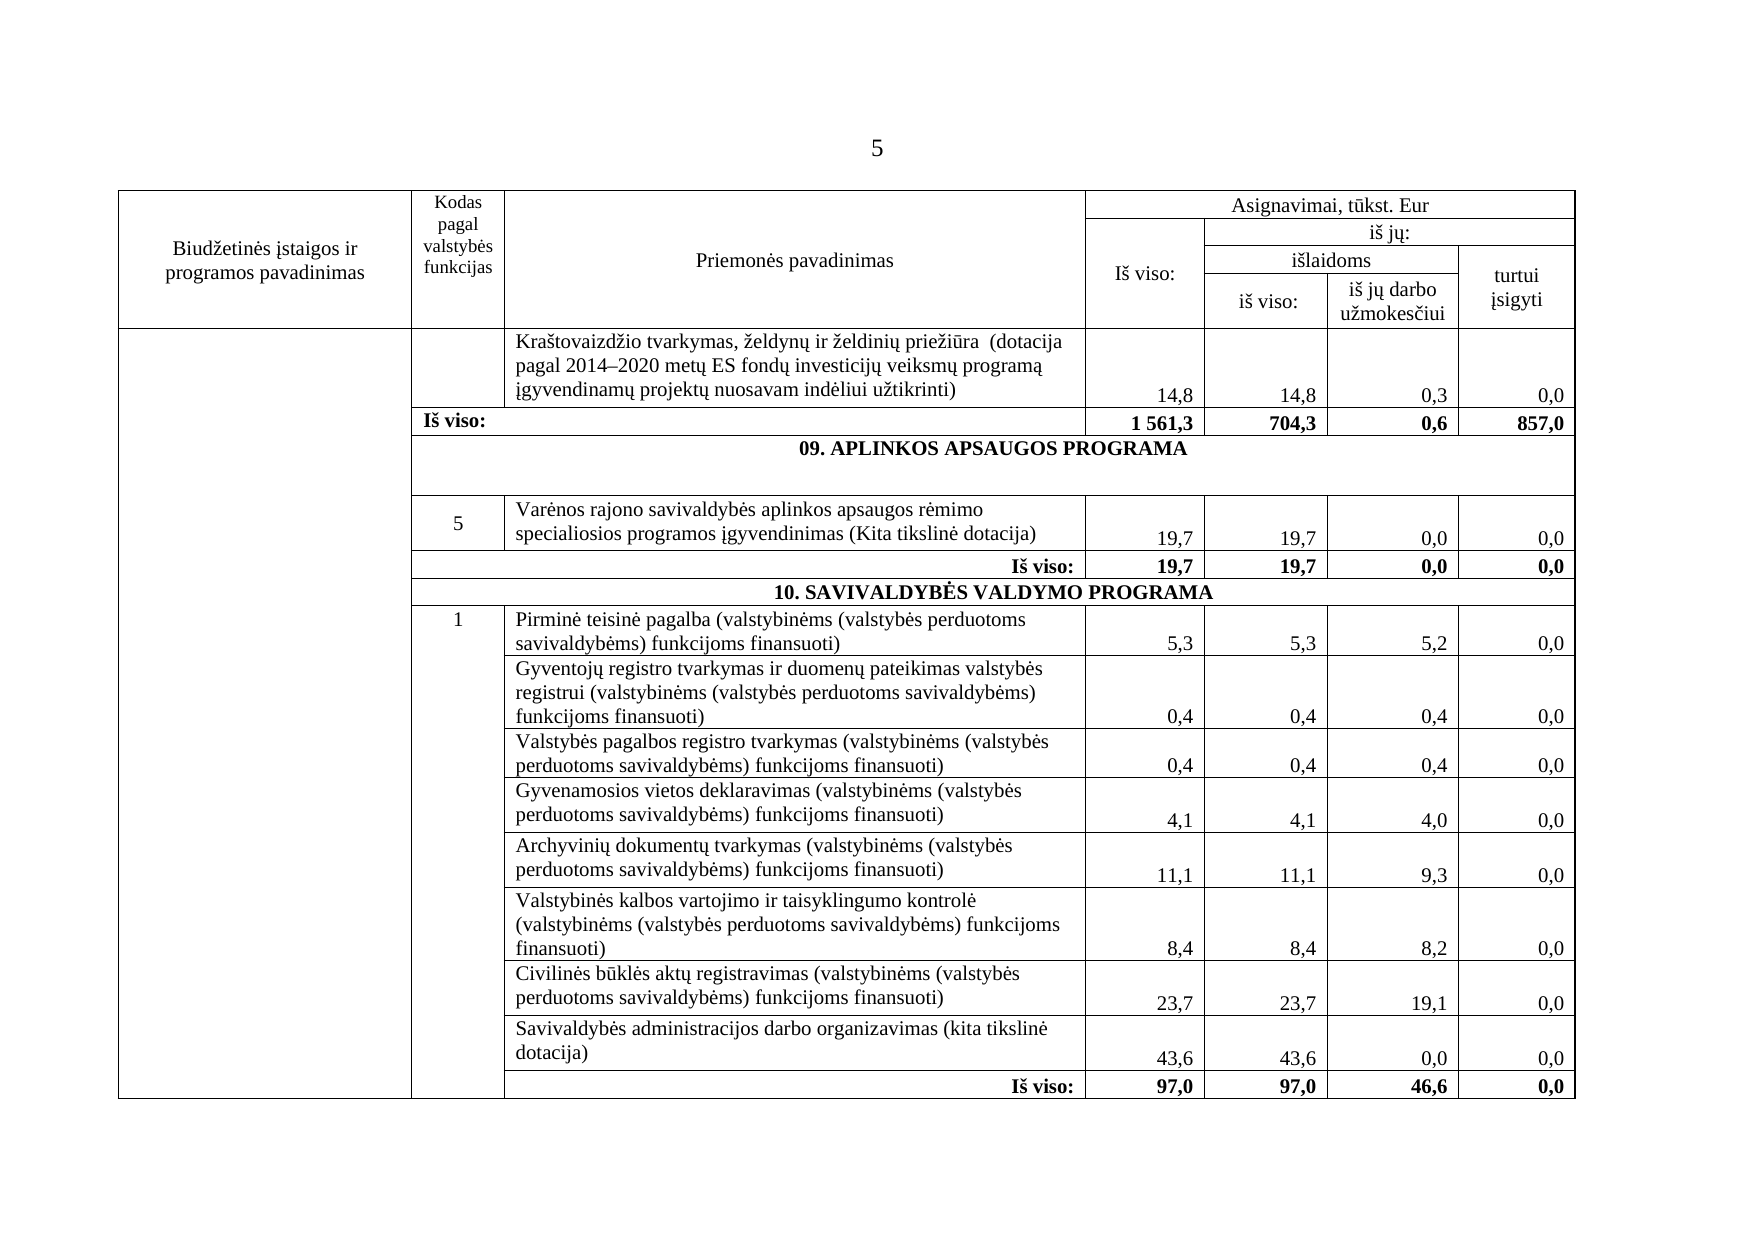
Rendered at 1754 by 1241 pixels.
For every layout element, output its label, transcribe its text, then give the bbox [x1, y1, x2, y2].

table_cell 14,8 [1205, 329, 1327, 407]
table_cell 0,0 [1459, 1016, 1574, 1070]
table_header Biudžetinės įstaigos ir programos pavadinimas [119, 191, 411, 328]
table_cell 0,0 [1459, 656, 1574, 728]
table_cell 0,4 [1205, 656, 1327, 728]
table_cell 0,4 [1086, 729, 1204, 777]
table_cell 1 [412, 606, 504, 1098]
table_cell 8,2 [1328, 888, 1458, 960]
table_cell iš jų: [1205, 219, 1574, 245]
table_cell [119, 329, 411, 1098]
table_cell 0,0 [1328, 496, 1458, 550]
table_cell iš jų darbo užmokesčiui [1328, 274, 1458, 328]
table_cell 19,7 [1205, 496, 1327, 550]
table_cell [412, 329, 504, 407]
table_cell 0,0 [1459, 888, 1574, 960]
table_cell 5,2 [1328, 606, 1458, 654]
table_cell Gyventojų registro tvarkymas ir duomenų pateikimas valstybės registrui (valstybinėms (valstybės perduotoms savivaldybėms) funkcijoms finansuoti) [505, 656, 1085, 728]
table_cell 0,0 [1459, 833, 1574, 887]
table_cell 4,1 [1086, 778, 1204, 832]
table_cell išlaidoms [1205, 246, 1458, 273]
table_cell 97,0 [1205, 1071, 1327, 1098]
table_cell Iš viso: [412, 551, 1085, 578]
table_cell 857,0 [1459, 408, 1574, 434]
table_cell 0,4 [1205, 729, 1327, 777]
table_cell 0,0 [1459, 961, 1574, 1015]
table_cell 23,7 [1086, 961, 1204, 1015]
table_cell 19,1 [1328, 961, 1458, 1015]
table_cell Valstybinės kalbos vartojimo ir taisyklingumo kontrolė (valstybinėms (valstybės perduotoms savivaldybėms) funkcijoms finansuoti) [505, 888, 1085, 960]
table_cell Archyvinių dokumentų tvarkymas (valstybinėms (valstybės perduotoms savivaldybėms) funkcijoms finansuoti) [505, 833, 1085, 887]
table_cell 0,3 [1328, 329, 1458, 407]
table_cell Iš viso: [1086, 219, 1204, 328]
table_cell 43,6 [1205, 1016, 1327, 1070]
table_cell 0,0 [1459, 778, 1574, 832]
table_cell iš viso: [1205, 274, 1327, 328]
table_cell turtui įsigyti [1459, 246, 1574, 328]
table_cell 43,6 [1086, 1016, 1204, 1070]
table_cell 4,0 [1328, 778, 1458, 832]
table_cell 19,7 [1205, 551, 1327, 578]
table_cell 10. SAVIVALDYBĖS VALDYMO PROGRAMA [412, 579, 1574, 605]
table_cell Gyvenamosios vietos deklaravimas (valstybinėms (valstybės perduotoms savivaldybėms) funkcijoms finansuoti) [505, 778, 1085, 832]
table_header Priemonės pavadinimas [505, 191, 1085, 328]
table_cell [504, 408, 1085, 434]
table_cell 0,0 [1459, 496, 1574, 550]
table_header Kodas pagal valstybės funkcijas [412, 191, 504, 328]
table_cell 0,0 [1328, 1016, 1458, 1070]
table_cell 0,0 [1459, 729, 1574, 777]
table_cell 97,0 [1086, 1071, 1204, 1098]
table_cell Civilinės būklės aktų registravimas (valstybinėms (valstybės perduotoms savivaldybėms) funkcijoms finansuoti) [505, 961, 1085, 1015]
table_cell 0,0 [1328, 551, 1458, 578]
table_cell 5 [412, 496, 504, 550]
table_cell 0,0 [1459, 551, 1574, 578]
table_cell Iš viso: [505, 1071, 1085, 1098]
table_cell 19,7 [1086, 551, 1204, 578]
table_cell 0,4 [1328, 656, 1458, 728]
table_cell Savivaldybės administracijos darbo organizavimas (kita tikslinė dotacija) [505, 1016, 1085, 1070]
table_cell 0,4 [1328, 729, 1458, 777]
table_cell 0,4 [1086, 656, 1204, 728]
table_cell 09. APLINKOS APSAUGOS PROGRAMA [412, 436, 1574, 495]
table_cell 23,7 [1205, 961, 1327, 1015]
table_cell Kraštovaizdžio tvarkymas, želdynų ir želdinių priežiūra (dotacija pagal 2014–2020 metų ES fondų investicijų veiksmų programą įgyvendinamų projektų nuosavam indėliui užtikrinti) [505, 329, 1085, 407]
table_cell 9,3 [1328, 833, 1458, 887]
table_cell 11,1 [1205, 833, 1327, 887]
table_cell 8,4 [1205, 888, 1327, 960]
table_cell 4,1 [1205, 778, 1327, 832]
table_cell 704,3 [1205, 408, 1327, 434]
table_cell Pirminė teisinė pagalba (valstybinėms (valstybės perduotoms savivaldybėms) funkcijoms finansuoti) [505, 606, 1085, 654]
table_header Asignavimai, tūkst. Eur [1086, 191, 1574, 218]
table_cell 1 561,3 [1086, 408, 1204, 434]
table_cell 0,0 [1459, 329, 1574, 407]
table_cell Iš viso: [412, 408, 504, 434]
table_cell 5,3 [1086, 606, 1204, 654]
table_cell 8,4 [1086, 888, 1204, 960]
table_cell 14,8 [1086, 329, 1204, 407]
table_cell 0,0 [1459, 1071, 1574, 1098]
table_cell 5,3 [1205, 606, 1327, 654]
table_cell 0,6 [1328, 408, 1458, 434]
table_cell 46,6 [1328, 1071, 1458, 1098]
table_cell Valstybės pagalbos registro tvarkymas (valstybinėms (valstybės perduotoms savivaldybėms) funkcijoms finansuoti) [505, 729, 1085, 777]
table_cell 11,1 [1086, 833, 1204, 887]
table_cell 19,7 [1086, 496, 1204, 550]
table_cell Varėnos rajono savivaldybės aplinkos apsaugos rėmimo specialiosios programos įgyvendinimas (Kita tikslinė dotacija) [505, 496, 1085, 550]
table_cell 0,0 [1459, 606, 1574, 654]
